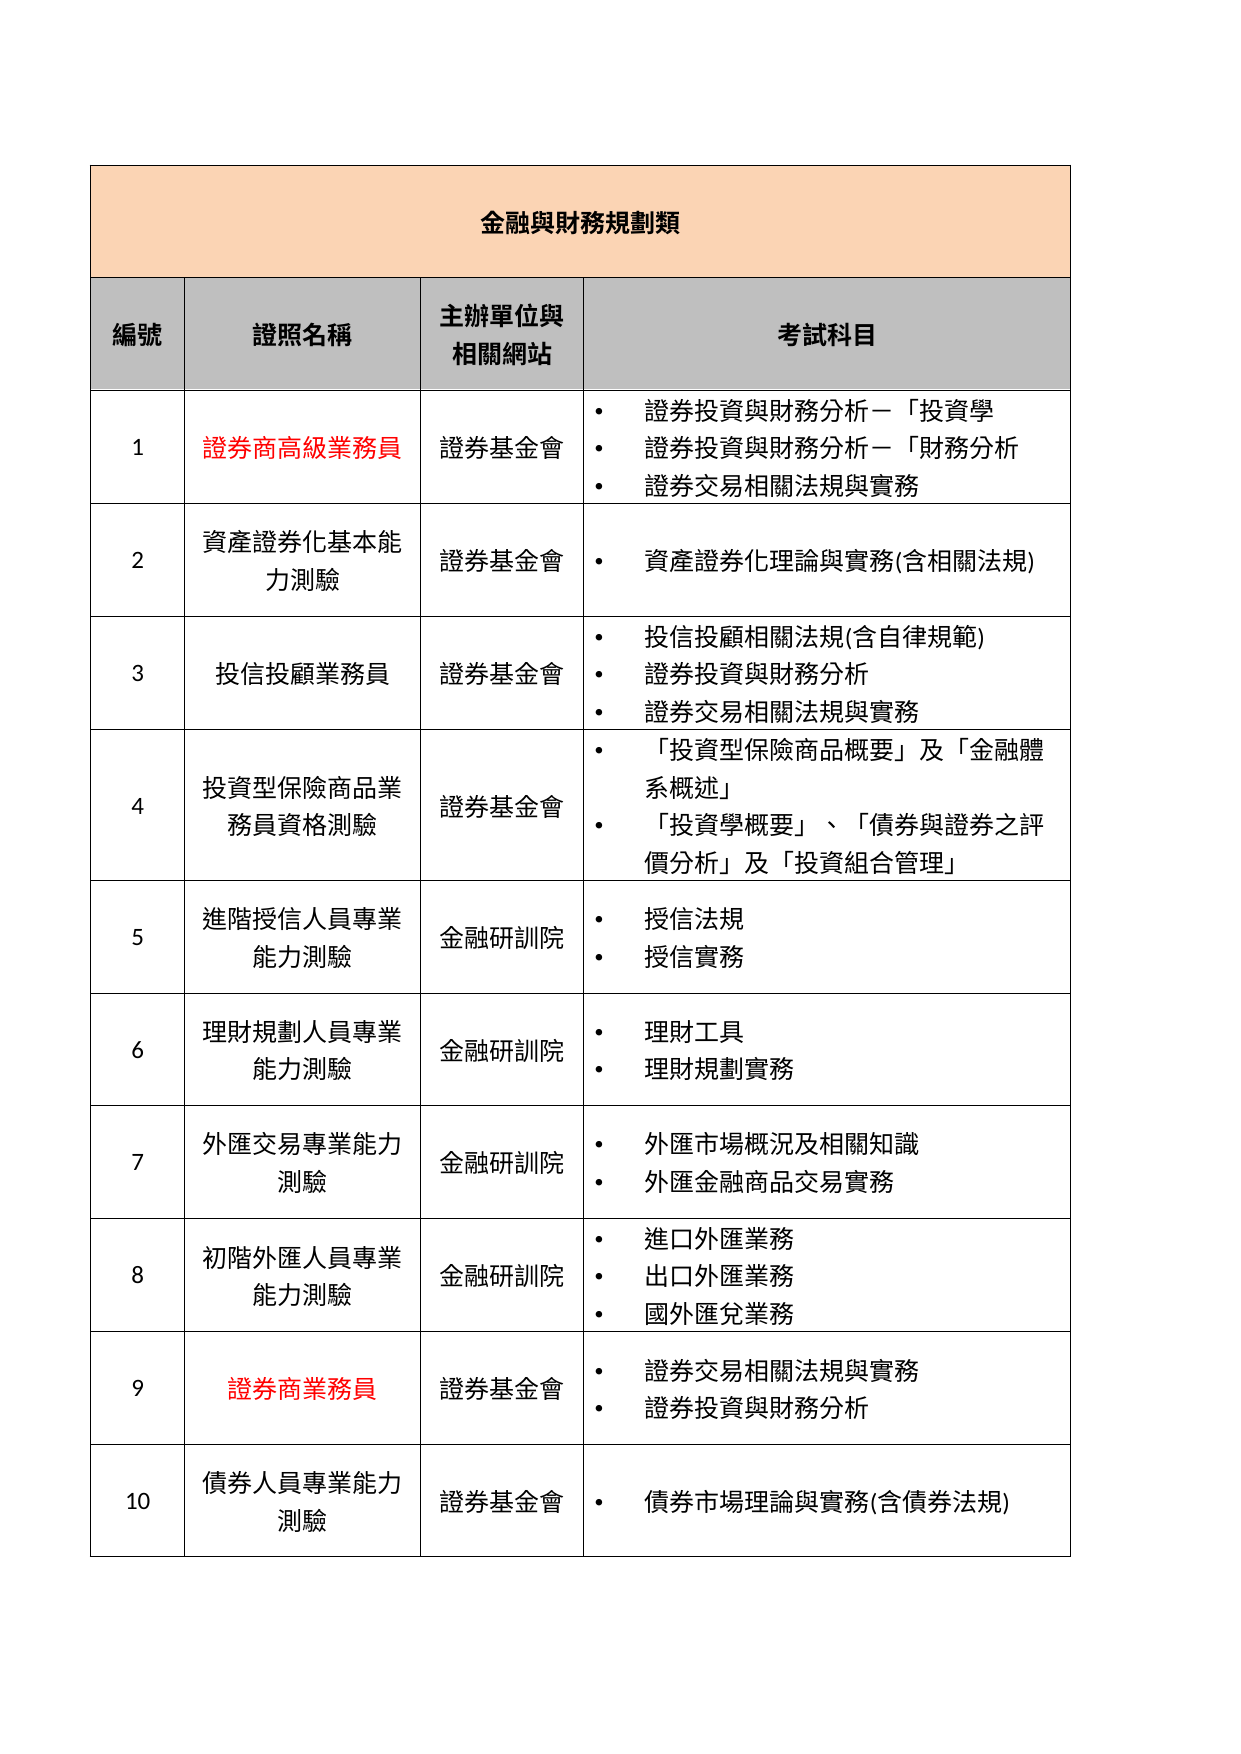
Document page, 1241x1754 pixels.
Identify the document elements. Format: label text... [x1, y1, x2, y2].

table_cell 考試科目 [584, 278, 1070, 389]
table_cell 授信法規 授信實務 [584, 881, 1070, 993]
table_cell 資產證券化理論與實務(含相關法規) [584, 504, 1070, 616]
table_cell 證券基金會 [421, 730, 583, 880]
table_cell 編號 [91, 278, 184, 389]
table_cell 8 [91, 1219, 184, 1331]
table_cell 債券人員專業能力測驗 [185, 1445, 420, 1556]
table_cell 「投資型保險商品概要」及「金融體系概述」 「投資學概要」、「債券與證券之評價分析」及「投資組合管理」 [584, 730, 1070, 880]
table_cell 證照名稱 [185, 278, 420, 389]
table_cell 金融研訓院 [421, 994, 583, 1105]
table_cell 4 [91, 730, 184, 880]
table_cell 初階外匯人員專業能力測驗 [185, 1219, 420, 1331]
table_cell 投信投顧業務員 [185, 617, 420, 729]
table_cell 投信投顧相關法規(含自律規範) 證券投資與財務分析 證券交易相關法規與實務 [584, 617, 1070, 729]
table_cell 金融研訓院 [421, 1106, 583, 1218]
table_cell 7 [91, 1106, 184, 1218]
table_cell 6 [91, 994, 184, 1105]
table_cell 證券投資與財務分析－「投資學 證券投資與財務分析－「財務分析 證券交易相關法規與實務 [584, 391, 1070, 503]
table_cell 證券交易相關法規與實務 證券投資與財務分析 [584, 1332, 1070, 1444]
table_cell 投資型保險商品業務員資格測驗 [185, 730, 420, 880]
table_cell 主辦單位與相關網站 [421, 278, 583, 389]
table_cell 證券商高級業務員 [185, 391, 420, 503]
table_cell 證券基金會 [421, 504, 583, 616]
table_cell 2 [91, 504, 184, 616]
table_cell 證券基金會 [421, 1445, 583, 1556]
table_cell 進階授信人員專業能力測驗 [185, 881, 420, 993]
table_cell 理財工具 理財規劃實務 [584, 994, 1070, 1105]
table_header 金融與財務規劃類 [91, 166, 1070, 277]
table_cell 證券基金會 [421, 391, 583, 503]
table_cell 理財規劃人員專業能力測驗 [185, 994, 420, 1105]
table_cell 1 [91, 391, 184, 503]
table_cell 證券基金會 [421, 617, 583, 729]
table_cell 金融研訓院 [421, 1219, 583, 1331]
table_cell 外匯交易專業能力測驗 [185, 1106, 420, 1218]
table_cell 證券商業務員 [185, 1332, 420, 1444]
table_cell 10 [91, 1445, 184, 1556]
table_cell 外匯市場概況及相關知識 外匯金融商品交易實務 [584, 1106, 1070, 1218]
table_cell 債券市場理論與實務(含債券法規) [584, 1445, 1070, 1556]
table_cell 5 [91, 881, 184, 993]
table_cell 證券基金會 [421, 1332, 583, 1444]
table_cell 資產證券化基本能力測驗 [185, 504, 420, 616]
table_cell 9 [91, 1332, 184, 1444]
table_cell 金融研訓院 [421, 881, 583, 993]
table_cell 進口外匯業務 出口外匯業務 國外匯兌業務 [584, 1219, 1070, 1331]
table_cell 3 [91, 617, 184, 729]
